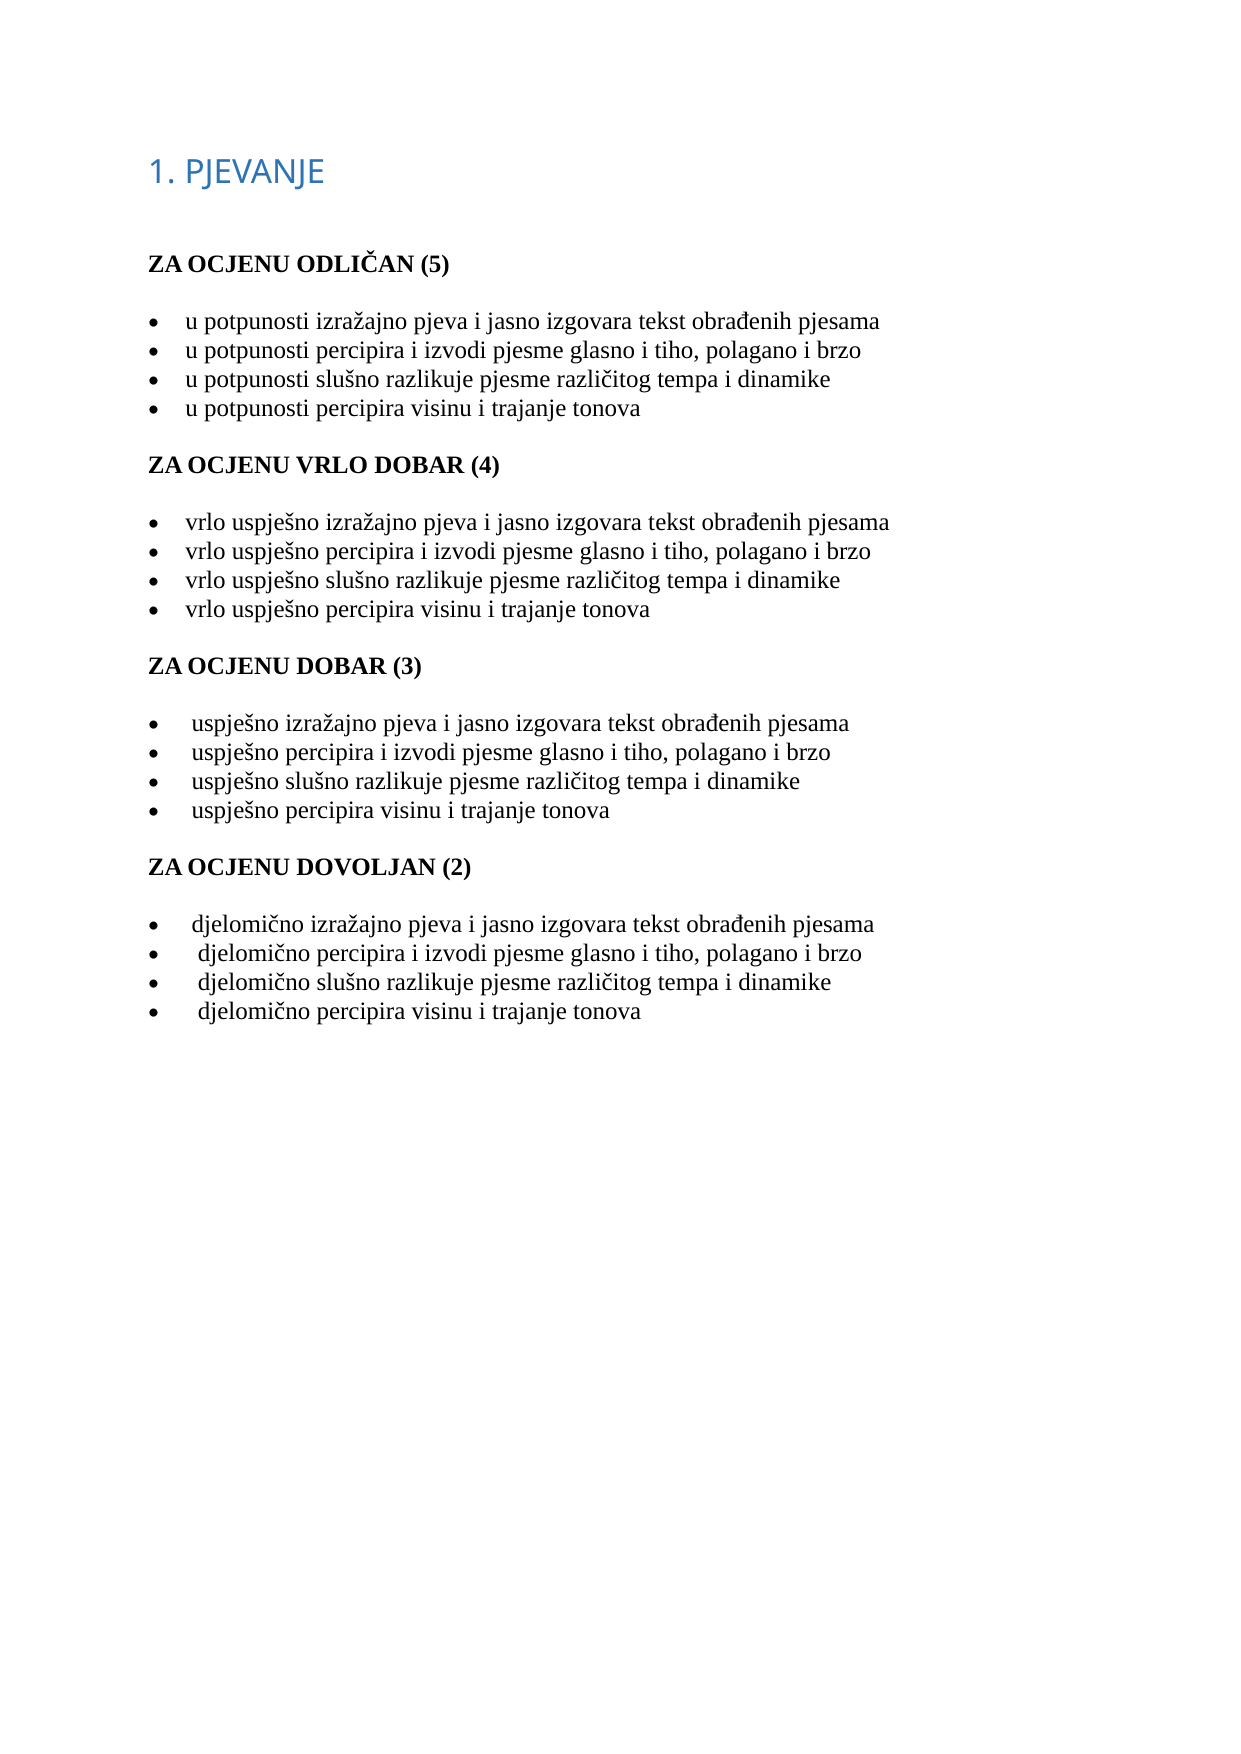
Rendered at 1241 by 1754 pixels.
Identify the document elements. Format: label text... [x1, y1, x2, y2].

list djelomično percipira visinu i trajanje tonova [110, 996, 1093, 1025]
list vrlo uspješno izražajno pjeva i jasno izgovara tekst obrađenih pjesama [110, 507, 1093, 536]
list uspješno slušno razlikuje pjesme različitog tempa i dinamike [110, 766, 1093, 795]
list u potpunosti slušno razlikuje pjesme različitog tempa i dinamike [110, 364, 1093, 393]
list vrlo uspješno slušno razlikuje pjesme različitog tempa i dinamike [110, 565, 1093, 594]
list vrlo uspješno percipira i izvodi pjesme glasno i tiho, polagano i brzo [110, 536, 1093, 565]
list djelomično izražajno pjeva i jasno izgovara tekst obrađenih pjesama [110, 909, 1093, 938]
text 1. PJEVANJE [148, 148, 1093, 193]
text ZA OCJENU DOVOLJAN (2) [148, 852, 1093, 881]
list u potpunosti percipira i izvodi pjesme glasno i tiho, polagano i brzo [110, 335, 1093, 364]
list uspješno percipira visinu i trajanje tonova [110, 795, 1093, 824]
list djelomično slušno razlikuje pjesme različitog tempa i dinamike [110, 967, 1093, 996]
text ZA OCJENU VRLO DOBAR (4) [148, 450, 1093, 479]
list uspješno percipira i izvodi pjesme glasno i tiho, polagano i brzo [110, 737, 1093, 766]
list u potpunosti izražajno pjeva i jasno izgovara tekst obrađenih pjesama [110, 306, 1093, 335]
list djelomično percipira i izvodi pjesme glasno i tiho, polagano i brzo [110, 938, 1093, 967]
text ZA OCJENU DOBAR (3) [148, 651, 1093, 680]
list uspješno izražajno pjeva i jasno izgovara tekst obrađenih pjesama [110, 708, 1093, 737]
list vrlo uspješno percipira visinu i trajanje tonova [110, 594, 1093, 623]
list u potpunosti percipira visinu i trajanje tonova [110, 393, 1093, 422]
text ZA OCJENU ODLIČAN (5) [148, 249, 1093, 278]
